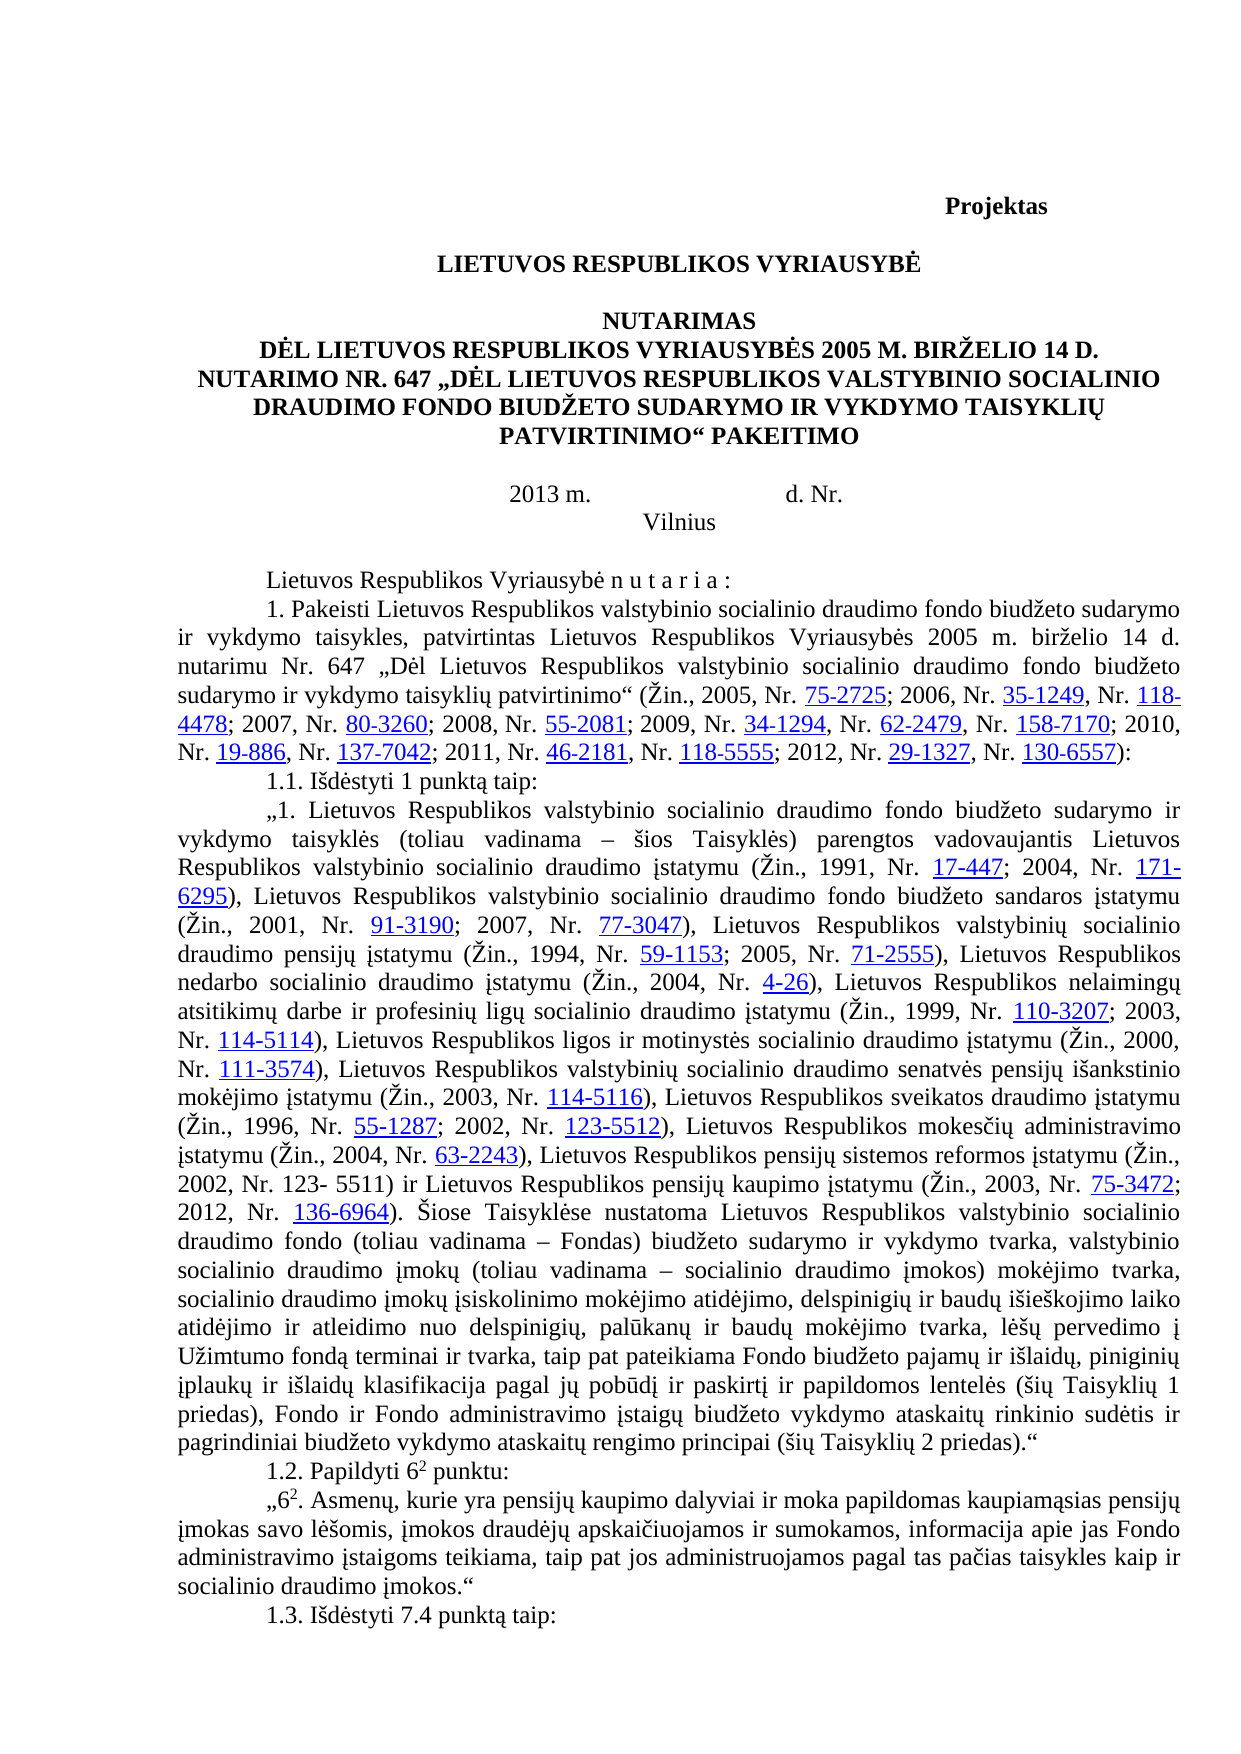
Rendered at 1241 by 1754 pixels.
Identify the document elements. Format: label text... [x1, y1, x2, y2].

text nutarimas [177, 306, 1181, 335]
text Lietuvos Respublikos Vyriausybė [177, 249, 1181, 277]
text 2013 m. d. Nr. [177, 479, 1181, 507]
text 1.3. Išdėstyti 7.4 punktą taip: [177, 1600, 1181, 1629]
text Lietuvos Respublikos Vyriausybė n u t a r i a : [177, 565, 1181, 594]
text „1. Lietuvos Respublikos valstybinio socialinio draudimo fondo biudžeto sudarymo ir vykdymo taisyklės (toliau vadinama – šios Taisyklės) parengtos vadovaujantis Lietuvos Respublikos valstybinio socialinio draudimo įstatymu (Žin., 1991, Nr. 17-447; 2004, Nr. 171-6295), Lietuvos Respublikos valstybinio socialinio draudimo fondo biudžeto sandaros įstatymu (Žin., 2001, Nr. 91-3190; 2007, Nr. 77-3047), Lietuvos Respublikos valstybinių socialinio draudimo pensijų įstatymu (Žin., 1994, Nr. 59-1153; 2005, Nr. 71-2555), Lietuvos Respublikos nedarbo socialinio draudimo įstatymu (Žin., 2004, Nr. 4-26), Lietuvos Respublikos nelaimingų atsitikimų darbe ir profesinių ligų socialinio draudimo įstatymu (Žin., 1999, Nr. 110-3207; 2003, Nr. 114-5114), Lietuvos Respublikos ligos ir motinystės socialinio draudimo įstatymu (Žin., 2000, Nr. 111-3574), Lietuvos Respublikos valstybinių socialinio draudimo senatvės pensijų išankstinio mokėjimo įstatymu (Žin., 2003, Nr. 114-5116), Lietuvos Respublikos sveikatos draudimo įstatymu (Žin., 1996, Nr. 55-1287; 2002, Nr. 123-5512), Lietuvos Respublikos mokesčių administravimo įstatymu (Žin., 2004, Nr. 63-2243), Lietuvos Respublikos pensijų sistemos reformos įstatymu (Žin., 2002, Nr. 123- 5511) ir Lietuvos Respublikos pensijų kaupimo įstatymu (Žin., 2003, Nr. 75-3472; 2012, Nr. 136-6964). Šiose Taisyklėse nustatoma Lietuvos Respublikos valstybinio socialinio draudimo fondo (toliau vadinama – Fondas) biudžeto sudarymo ir vykdymo tvarka, valstybinio socialinio draudimo įmokų (toliau vadinama – socialinio draudimo įmokos) mokėjimo tvarka, socialinio draudimo įmokų įsiskolinimo mokėjimo atidėjimo, delspinigių ir baudų išieškojimo laiko atidėjimo ir atleidimo nuo delspinigių, palūkanų ir baudų mokėjimo tvarka, lėšų pervedimo į Užimtumo fondą terminai ir tvarka, taip pat pateikiama Fondo biudžeto pajamų ir išlaidų, piniginių įplaukų ir išlaidų klasifikacija pagal jų pobūdį ir paskirtį ir papildomos lentelės (šių Taisyklių 1 priedas), Fondo ir Fondo administravimo įstaigų biudžeto vykdymo ataskaitų rinkinio sudėtis ir pagrindiniai biudžeto vykdymo ataskaitų rengimo principai (šių Taisyklių 2 priedas).“ [177, 795, 1181, 1456]
text 1. Pakeisti Lietuvos Respublikos valstybinio socialinio draudimo fondo biudžeto sudarymo ir vykdymo taisykles, patvirtintas Lietuvos Respublikos Vyriausybės 2005 m. birželio 14 d. nutarimu Nr. 647 „Dėl Lietuvos Respublikos valstybinio socialinio draudimo fondo biudžeto sudarymo ir vykdymo taisyklių patvirtinimo“ (Žin., 2005, Nr. 75-2725; 2006, Nr. 35-1249, Nr. 118-4478; 2007, Nr. 80-3260; 2008, Nr. 55-2081; 2009, Nr. 34-1294, Nr. 62-2479, Nr. 158-7170; 2010, Nr. 19-886, Nr. 137-7042; 2011, Nr. 46-2181, Nr. 118-5555; 2012, Nr. 29-1327, Nr. 130-6557): [177, 594, 1181, 766]
text DĖL LIETUVOS RESPUBLIKOS VYRIAUSYBĖS 2005 M. BIRŽELIO 14 D. [177, 335, 1181, 364]
text 1.1. Išdėstyti 1 punktą taip: [177, 766, 1181, 795]
text 1.2. Papildyti 62 punktu: [177, 1456, 1181, 1485]
text „62. Asmenų, kurie yra pensijų kaupimo dalyviai ir moka papildomas kaupiamąsias pensijų įmokas savo lėšomis, įmokos draudėjų apskaičiuojamos ir sumokamos, informacija apie jas Fondo administravimo įstaigoms teikiama, taip pat jos administruojamos pagal tas pačias taisykles kaip ir socialinio draudimo įmokos.“ [177, 1485, 1181, 1600]
text Projektas [945, 191, 1181, 220]
text Vilnius [177, 507, 1181, 536]
text NUTARIMO NR. 647 „DĖL LIETUVOS RESPUBLIKOS VALSTYBINIO SOCIALINIO DRAUDIMO FONDO BIUDŽETO SUDARYMO IR VYKDYMO TAISYKLIŲ PATVIRTINIMO“ PAKEITIMO [177, 364, 1181, 450]
